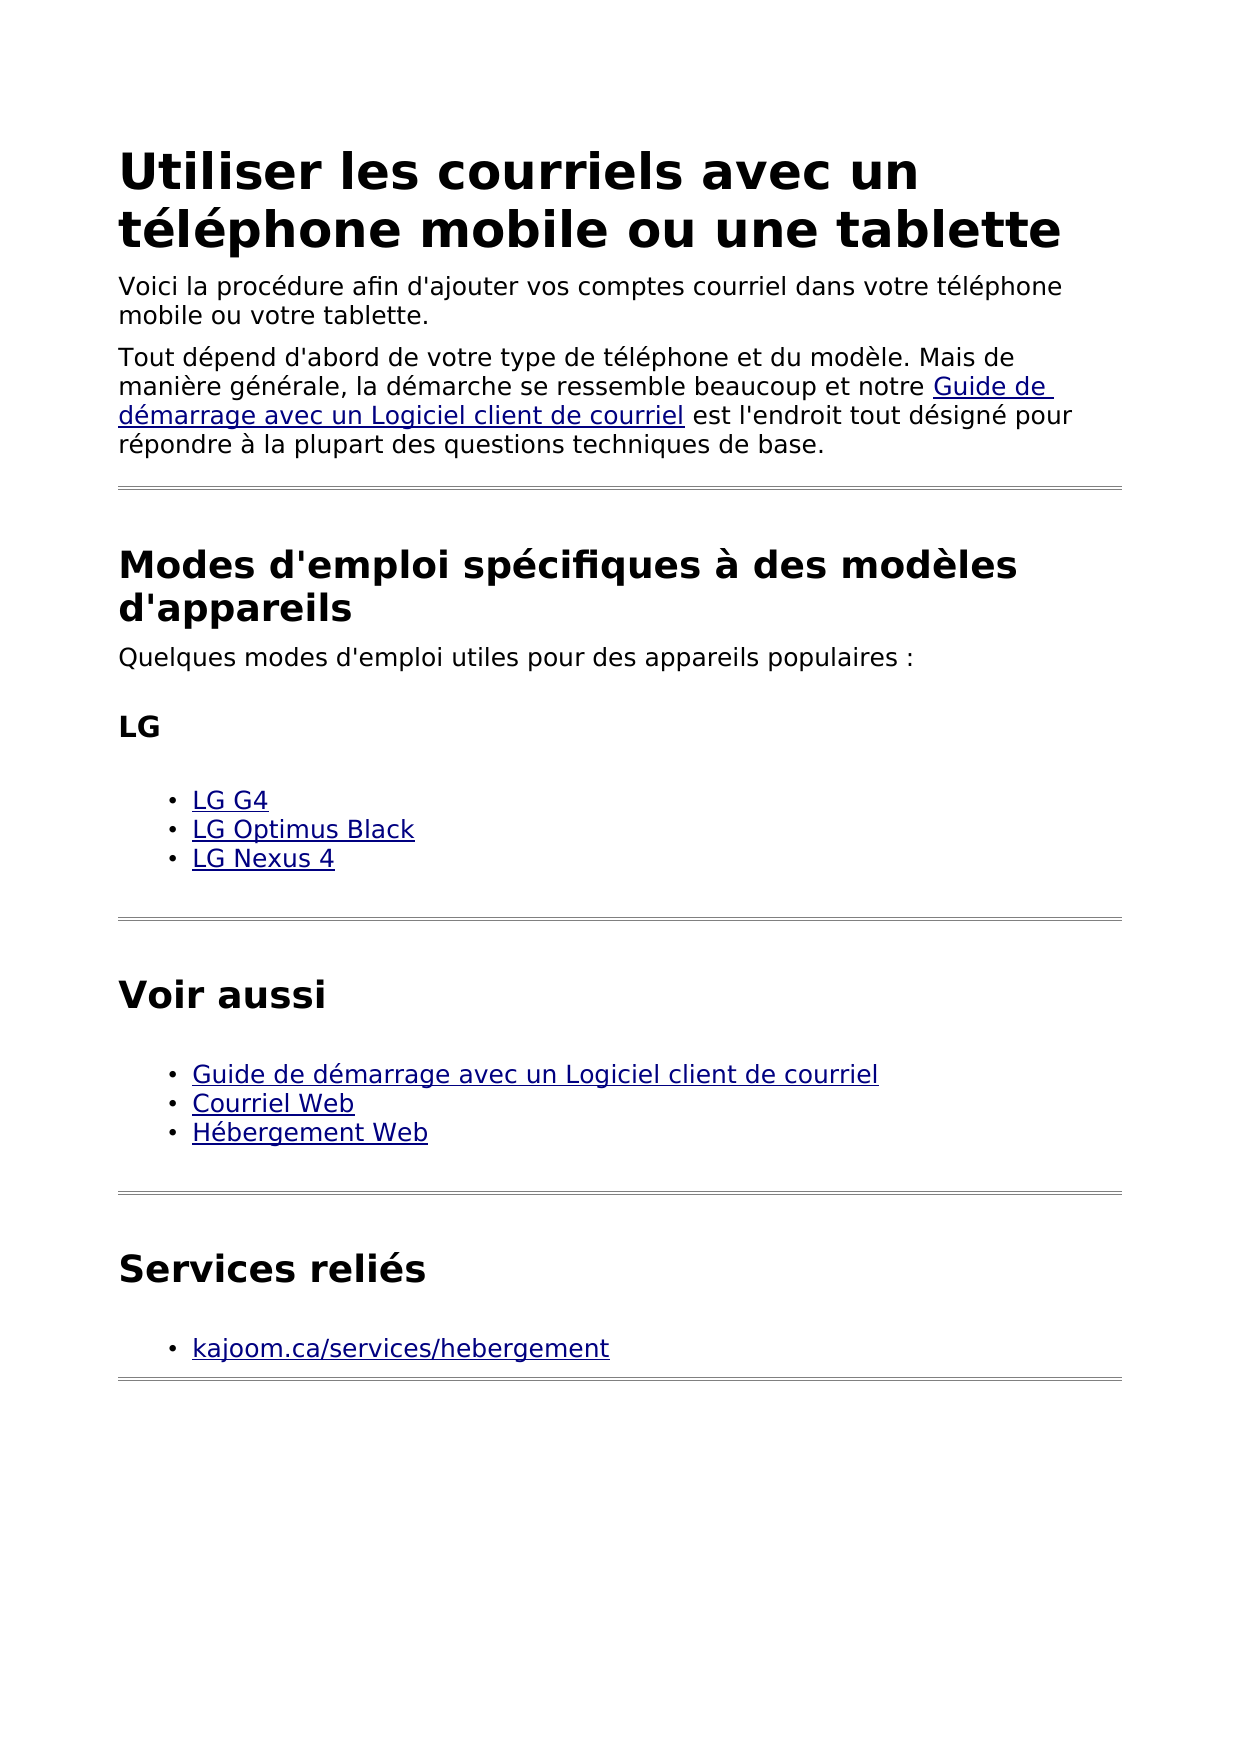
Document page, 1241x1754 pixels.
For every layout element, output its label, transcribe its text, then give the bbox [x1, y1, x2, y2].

text Voici la procédure afin d'ajouter vos comptes courriel dans votre téléphone mobile ou votre tablette. [118, 272, 1122, 330]
list LG Nexus 4 [177, 844, 1122, 873]
list LG Optimus Black [177, 815, 1122, 844]
list Hébergement Web [177, 1118, 1122, 1147]
subtitle Utiliser les courriels avec un téléphone mobile ou une tablette [118, 143, 1122, 259]
list LG G4 [177, 786, 1122, 815]
subtitle Services reliés [118, 1248, 1122, 1292]
list Courriel Web [177, 1089, 1122, 1118]
list kajoom.ca/services/hebergement [177, 1334, 1122, 1363]
text Tout dépend d'abord de votre type de téléphone et du modèle. Mais de manière générale, la démarche se ressemble beaucoup et notre Guide de démarrage avec un Logiciel client de courriel est l'endroit tout désigné pour répondre à la plupart des questions techniques de base. [118, 343, 1122, 459]
subtitle LG [118, 710, 1122, 744]
subtitle Modes d'emploi spécifiques à des modèles d'appareils [118, 543, 1122, 631]
subtitle Voir aussi [118, 974, 1122, 1018]
text Quelques modes d'emploi utiles pour des appareils populaires : [118, 643, 1122, 672]
list Guide de démarrage avec un Logiciel client de courriel [177, 1060, 1122, 1089]
